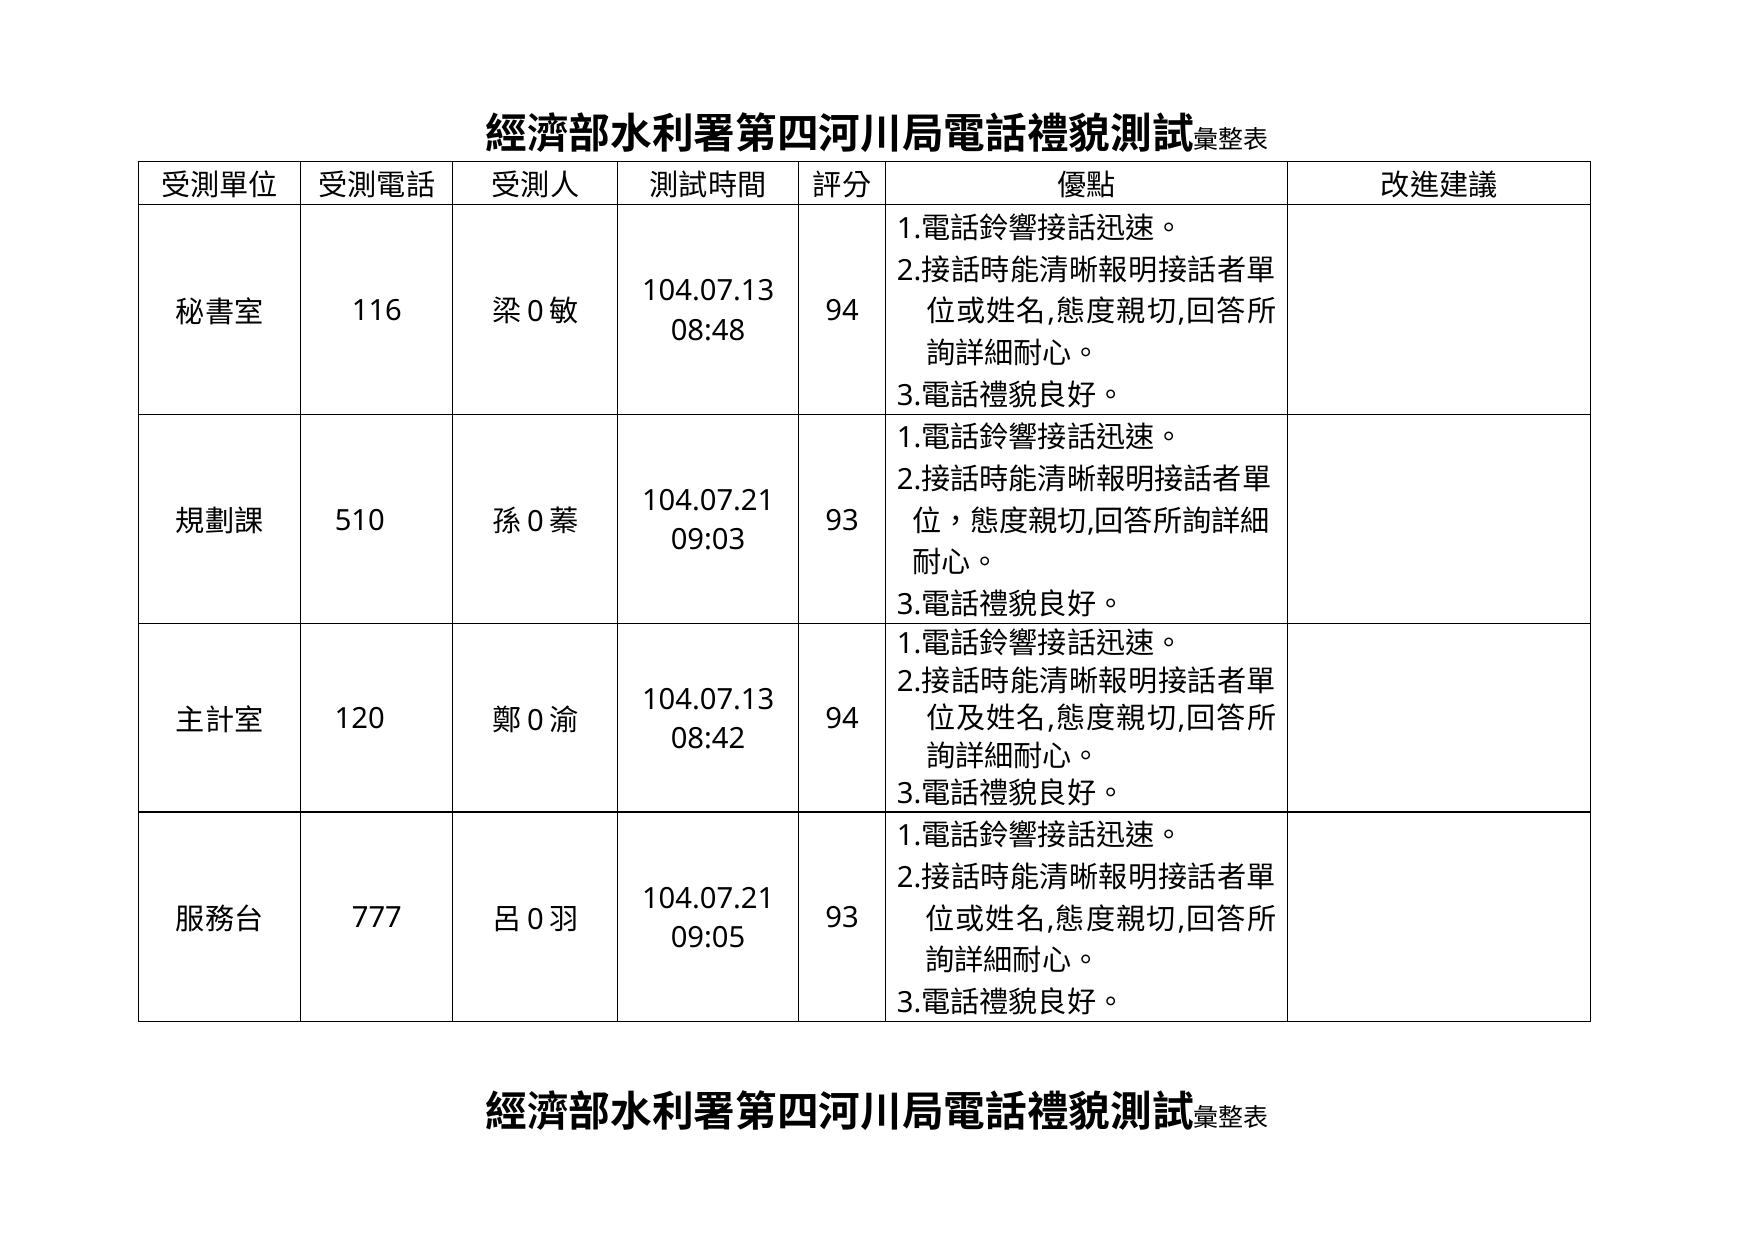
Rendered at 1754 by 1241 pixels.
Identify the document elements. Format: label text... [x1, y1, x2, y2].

table_header 評分 [799, 162, 885, 204]
table_cell 梁0敏 [453, 205, 617, 413]
table_cell 孫0蓁 [453, 415, 617, 623]
table_header 優點 [886, 162, 1287, 204]
table_cell 104.07.21 09:05 [618, 813, 798, 1021]
table_cell 主計室 [139, 624, 300, 811]
table_cell 94 [799, 624, 885, 811]
table_cell 93 [799, 813, 885, 1021]
text 經濟部水利署第四河川局電話禮貌測試彙整表 [150, 100, 1604, 161]
table_cell 秘書室 [139, 205, 300, 413]
table_cell 1.電話鈴響接話迅速。 2.接話時能清晰報明接話者單位及姓名,態度親切,回答所詢詳細耐心。 3.電話禮貌良好。 [886, 624, 1287, 811]
table_header 受測單位 [139, 162, 300, 204]
table_cell 94 [799, 205, 885, 413]
table_cell 104.07.13 08:48 [618, 205, 798, 413]
table_cell 104.07.13 08:42 [618, 624, 798, 811]
table_cell 呂0羽 [453, 813, 617, 1021]
table_cell [1288, 205, 1590, 413]
table_cell 規劃課 [139, 415, 300, 623]
text 經濟部水利署第四河川局電話禮貌測試彙整表 [150, 1078, 1604, 1139]
table_cell [1288, 624, 1590, 811]
table_header 受測電話 [301, 162, 452, 204]
table_cell 1.電話鈴響接話迅速。 2.接話時能清晰報明接話者單位或姓名,態度親切,回答所詢詳細耐心。 3.電話禮貌良好。 [886, 205, 1287, 413]
table_cell [1288, 415, 1590, 623]
table_cell [1288, 813, 1590, 1021]
table_cell 1.電話鈴響接話迅速。 2.接話時能清晰報明接話者單位或姓名,態度親切,回答所詢詳細耐心。 3.電話禮貌良好。 [886, 813, 1287, 1021]
table_header 受測人 [453, 162, 617, 204]
table_header 測試時間 [618, 162, 798, 204]
table_cell 120 [301, 624, 452, 811]
table_cell 116 [301, 205, 452, 413]
table_cell 777 [301, 813, 452, 1021]
table_cell 服務台 [139, 813, 300, 1021]
table_cell 104.07.21 09:03 [618, 415, 798, 623]
table_cell 鄭0渝 [453, 624, 617, 811]
table_cell 510 [301, 415, 452, 623]
table_header 改進建議 [1288, 162, 1590, 204]
table_cell 1.電話鈴響接話迅速。 2.接話時能清晰報明接話者單 位，態度親切,回答所詢詳細 耐心。 3.電話禮貌良好。 [886, 415, 1287, 623]
table_cell 93 [799, 415, 885, 623]
